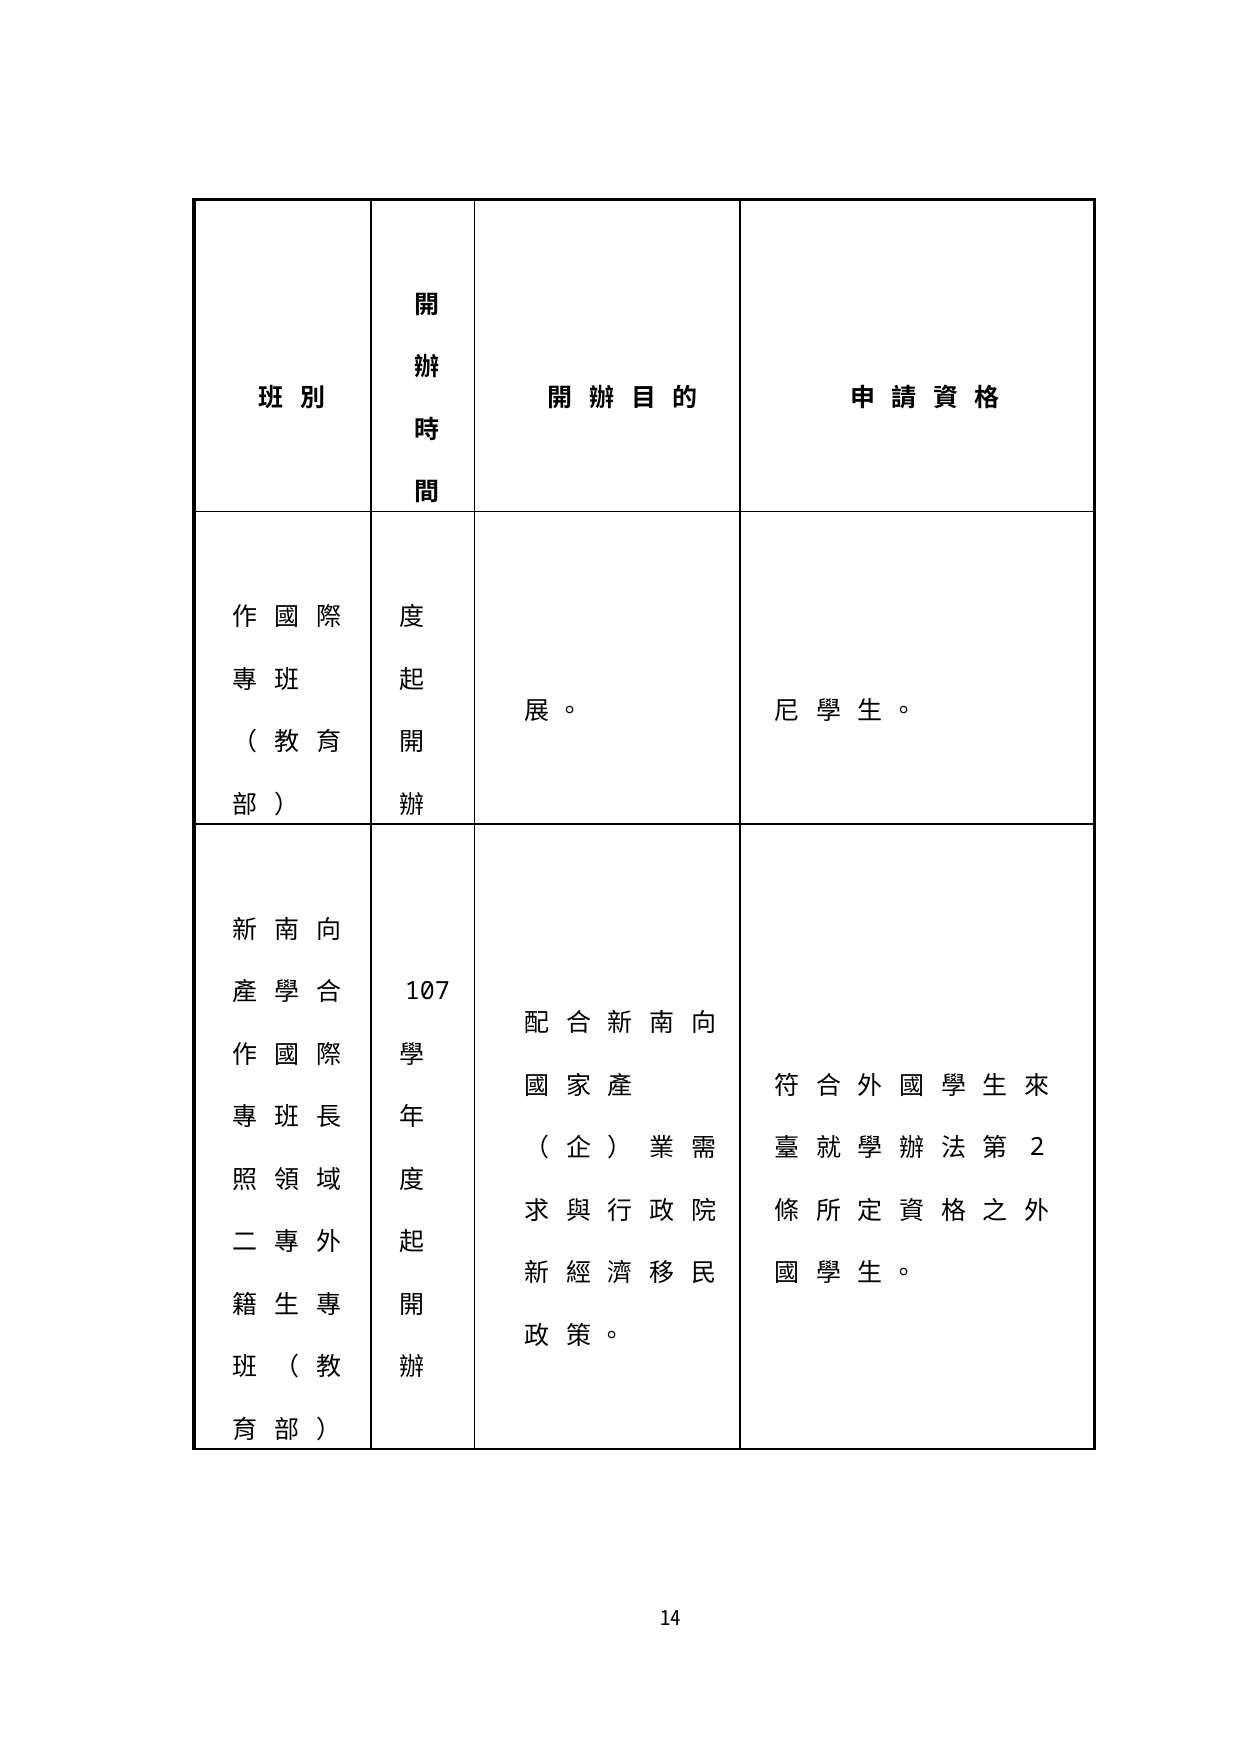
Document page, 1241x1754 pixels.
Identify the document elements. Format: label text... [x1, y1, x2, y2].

table_cell 作國際專班（教育部） [196, 512, 370, 823]
table_cell 新南向產學合作國際專班長照領域二專外籍生專班（教育部） [196, 825, 370, 1448]
table_cell 展。 [475, 512, 739, 823]
table_cell 107學年度起開辦 [372, 825, 474, 1448]
table_header 班別 [196, 201, 370, 511]
table_cell 尼學生。 [741, 512, 1093, 823]
table_cell 度起開辦 [372, 512, 474, 823]
table_cell 配合新南向國家產（企）業需求與行政院新經濟移民政策。 [475, 825, 739, 1448]
table_header 開辦目的 [475, 201, 739, 511]
table_header 申請資格 [741, 201, 1093, 511]
table_header 開辦時間 [372, 201, 474, 511]
table_cell 符合外國學生來臺就學辦法第2條所定資格之外國學生。 [741, 825, 1093, 1448]
